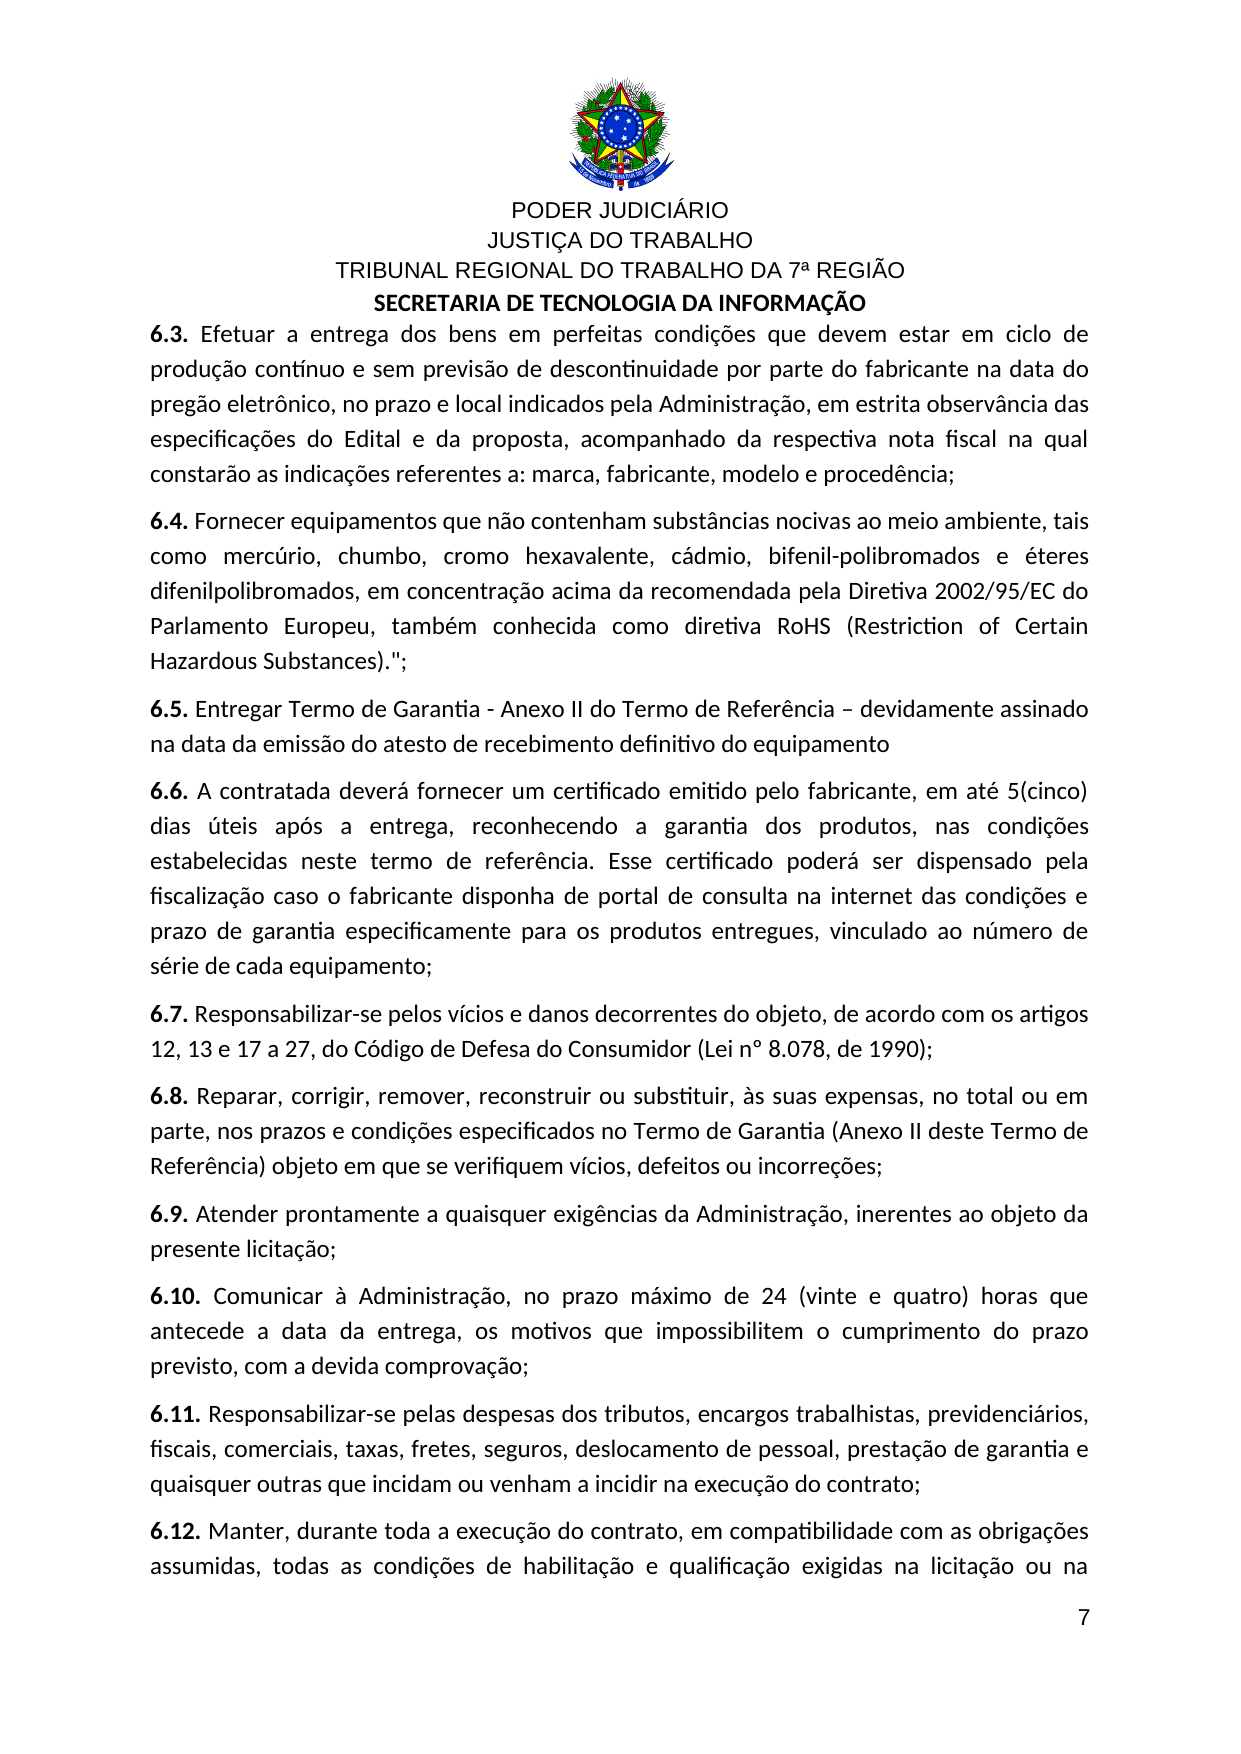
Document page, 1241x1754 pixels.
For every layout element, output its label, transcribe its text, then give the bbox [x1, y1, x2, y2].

text 6.4. Fornecer equipamentos que não contenham substâncias nocivas ao meio ambiente, tais como mercúrio, chumbo, cromo hexavalente, cádmio, bifenil-polibromados e éteres difenilpolibromados, em concentração acima da recomendada pela Diretiva 2002/95/EC do Parlamento Europeu, também conhecida como diretiva RoHS (Restriction of Certain Hazardous Substances)."; [150, 505, 1090, 676]
text 6.10. Comunicar à Administração, no prazo máximo de 24 (vinte e quatro) horas que antecede a data da entrega, os motivos que impossibilitem o cumprimento do prazo previsto, com a devida comprovação; [150, 1280, 1090, 1381]
text 6.11. Responsabilizar-se pelas despesas dos tributos, encargos trabalhistas, previdenciários, fiscais, comerciais, taxas, fretes, seguros, deslocamento de pessoal, prestação de garantia e quaisquer outras que incidam ou venham a incidir na execução do contrato; [150, 1398, 1090, 1498]
text 6.12. Manter, durante toda a execução do contrato, em compatibilidade com as obrigações assumidas, todas as condições de habilitação e qualificação exigidas na licitação ou na [150, 1515, 1090, 1581]
text 6.6. A contratada deverá fornecer um certificado emitido pelo fabricante, em até 5(cinco) dias úteis após a entrega, reconhecendo a garantia dos produtos, nas condições estabelecidas neste termo de referência. Esse certificado poderá ser dispensado pela fiscalização caso o fabricante disponha de portal de consulta na internet das condições e prazo de garantia especificamente para os produtos entregues, vinculado ao número de série de cada equipamento; [150, 775, 1090, 981]
text 6.8. Reparar, corrigir, remover, reconstruir ou substituir, às suas expensas, no total ou em parte, nos prazos e condições especificados no Termo de Garantia (Anexo II deste Termo de Referência) objeto em que se verifiquem vícios, defeitos ou incorreções; [150, 1080, 1090, 1181]
text 6.3. Efetuar a entrega dos bens em perfeitas condições que devem estar em ciclo de produção contínuo e sem previsão de descontinuidade por parte do fabricante na data do pregão eletrônico, no prazo e local indicados pela Administração, em estrita observância das especificações do Edital e da proposta, acompanhado da respectiva nota fiscal na qual constarão as indicações referentes a: marca, fabricante, modelo e procedência; [150, 318, 1090, 488]
text 6.5. Entregar Termo de Garantia - Anexo II do Termo de Referência – devidamente assinado na data da emissão do atesto de recebimento definitivo do equipamento [150, 693, 1090, 758]
text 6.9. Atender prontamente a quaisquer exigências da Administração, inerentes ao objeto da presente licitação; [150, 1198, 1090, 1263]
text 6.7. Responsabilizar-se pelos vícios e danos decorrentes do objeto, de acordo com os artigos 12, 13 e 17 a 27, do Código de Defesa do Consumidor (Lei nº 8.078, de 1990); [150, 998, 1090, 1063]
